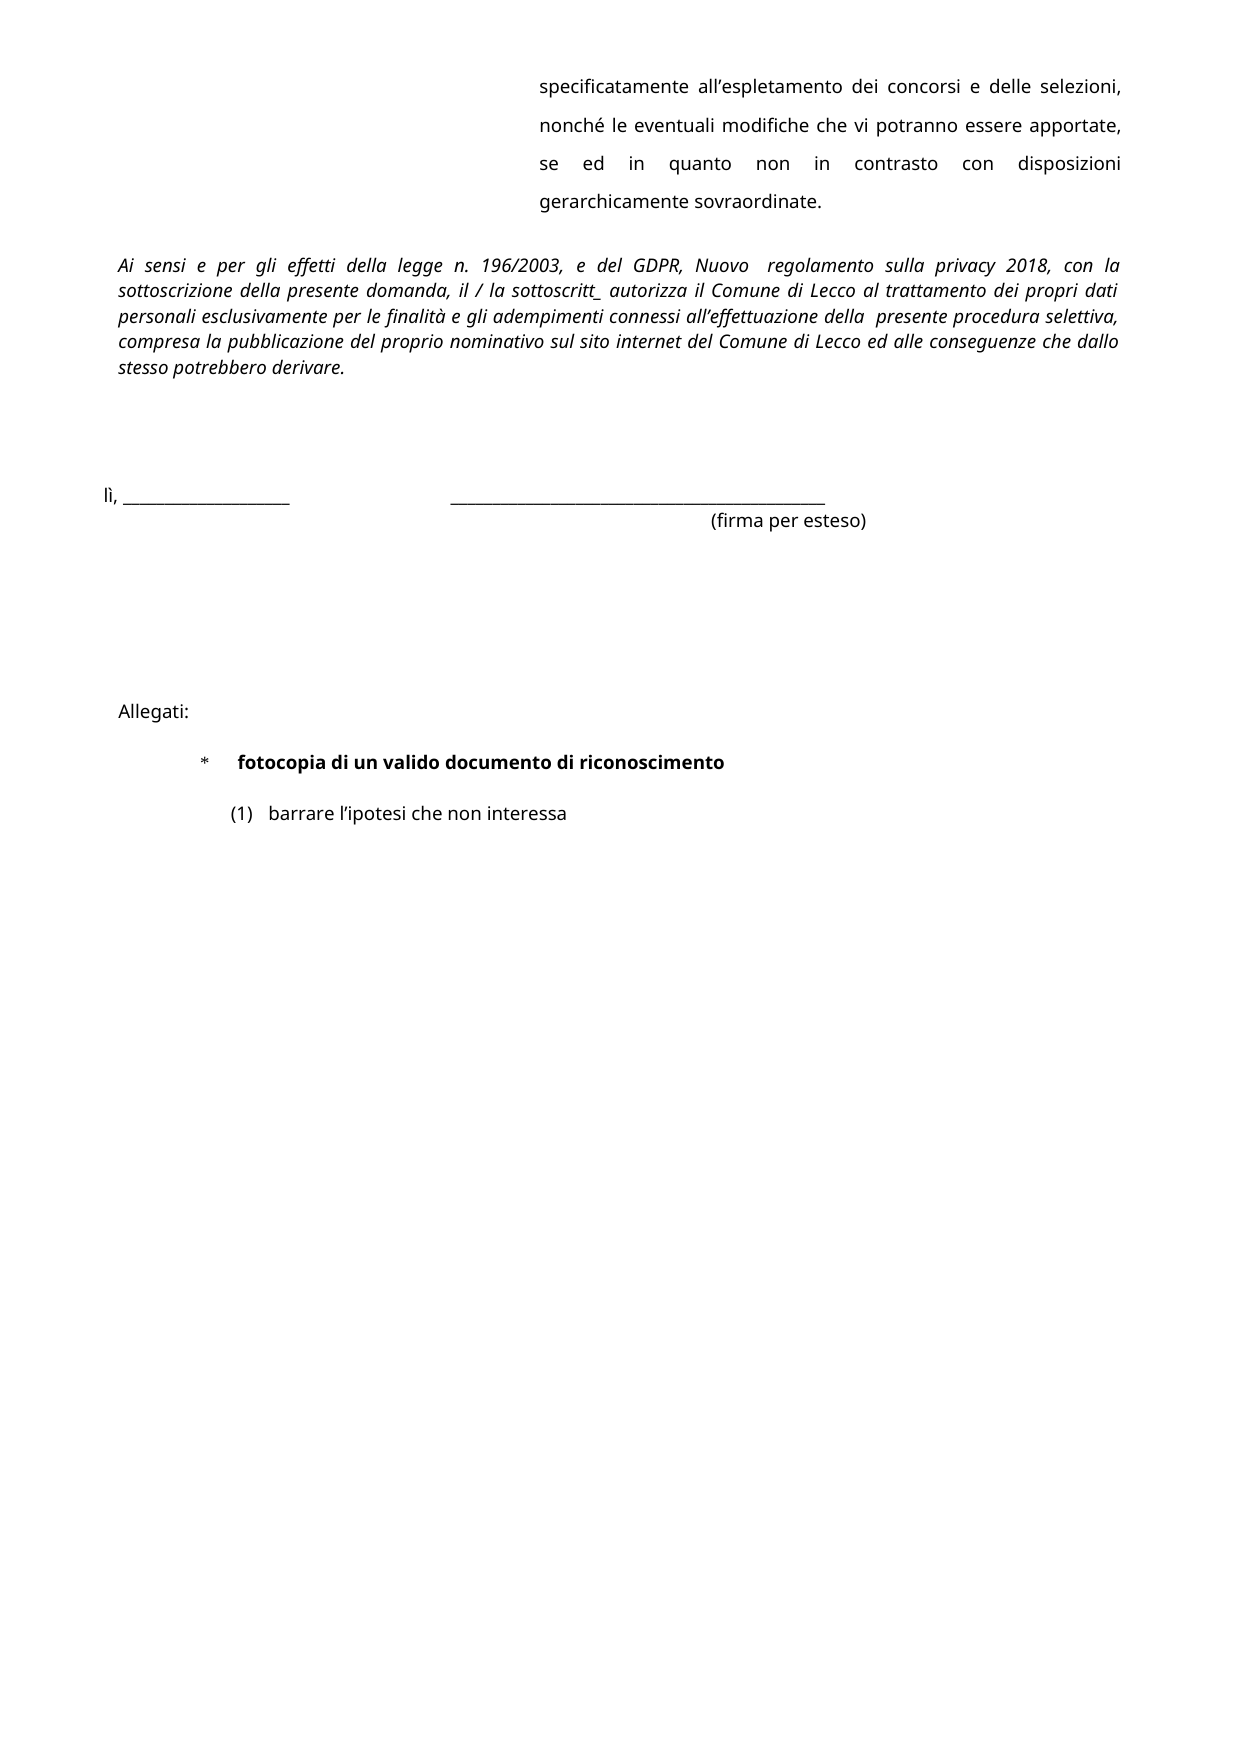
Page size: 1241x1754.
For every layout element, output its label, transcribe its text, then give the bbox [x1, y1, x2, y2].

list fotocopia di un valido documento di riconoscimento [200, 749, 1122, 775]
list specificatamente all’espletamento dei concorsi e delle selezioni, nonché le eventuali modifiche che vi potranno essere apportate, se ed in quanto non in contrasto con disposizioni gerarchicamente sovraordinate. [472, 74, 1122, 214]
list barrare l’ipotesi che non interessa [231, 801, 1122, 826]
text Allegati: [118, 698, 1122, 724]
text lì, ____________________ _____________________________________________ [103, 482, 1122, 507]
text (firma per esteso) [118, 507, 1122, 533]
text Ai sensi e per gli effetti della legge n. 196/2003, e del GDPR, Nuovo regolamento sulla privacy 2018, con la sottoscrizione della presente domanda, il / la sottoscritt_ autorizza il Comune di Lecco al trattamento dei propri dati personali esclusivamente per le finalità e gli adempimenti connessi all’effettuazione della presente procedura selettiva, compresa la pubblicazione del proprio nominativo sul sito internet del Comune di Lecco ed alle conseguenze che dallo stesso potrebbero derivare. [118, 252, 1122, 380]
